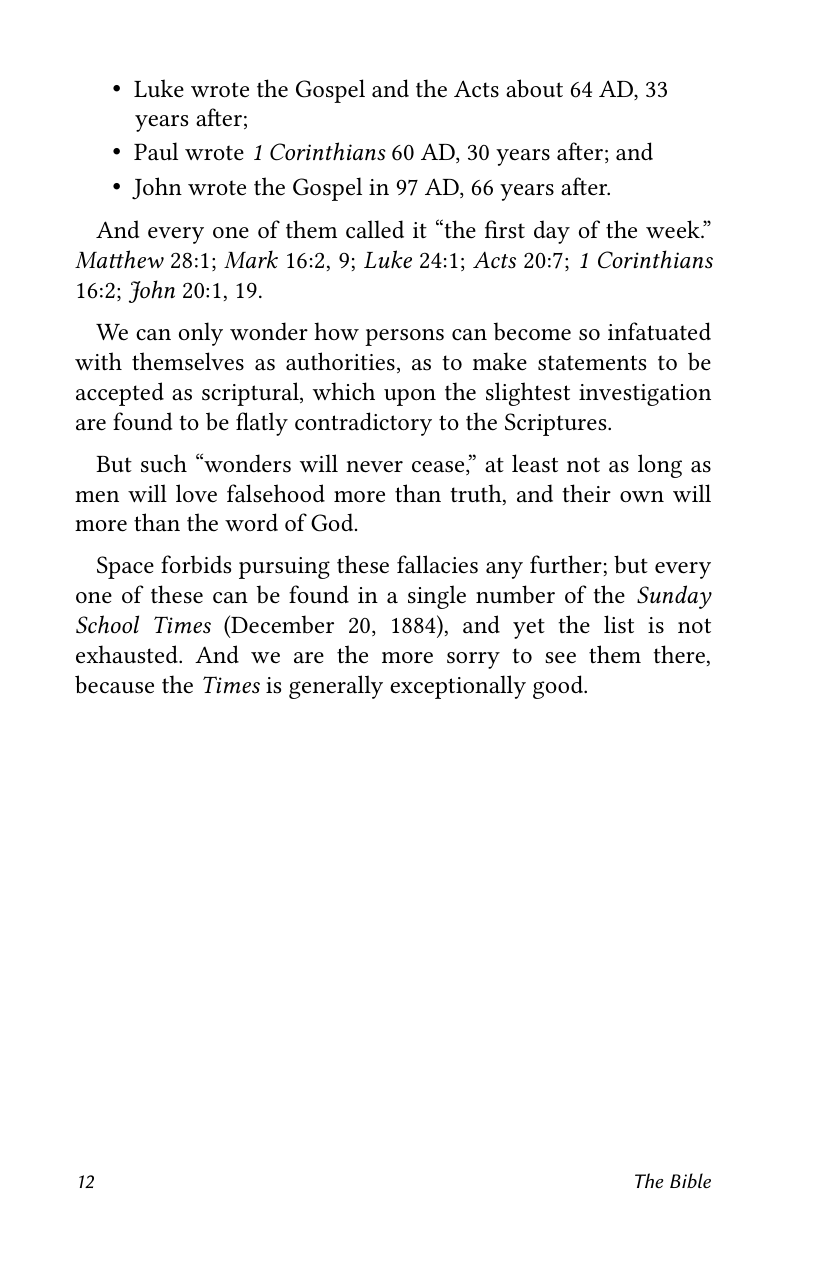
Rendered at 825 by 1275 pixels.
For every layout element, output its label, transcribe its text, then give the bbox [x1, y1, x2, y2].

text Space forbids pursuing these fallacies any further; but every one of these can be found in a single number of the Sunday School Times (December 20, 1884), and yet the list is not exhausted. And we are the more sorry to see them there, because the Times is generally exceptionally good. [75, 551, 712, 699]
text And every one of them called it “the first day of the week.” Matthew 28:1; Mark 16:2, 9; Luke 24:1; Acts 20:7; 1 Corinthians 16:2; John 20:1, 19. [75, 216, 712, 304]
list Paul wrote 1 Corinthians 60 AD, 30 years after; and [112, 138, 712, 167]
text But such “wonders will never cease,” at least not as long as men will love falsehood more than truth, and their own will more than the word of God. [75, 450, 712, 538]
list John wrote the Gospel in 97 AD, 66 years after. [112, 173, 712, 201]
text We can only wonder how persons can become so infatuated with themselves as authorities, as to make statements to be accepted as scriptural, which upon the slightest investigation are found to be flatly contradictory to the Scriptures. [75, 318, 712, 436]
list Luke wrote the Gospel and the Acts about 64 AD, 33 years after; [112, 75, 712, 132]
